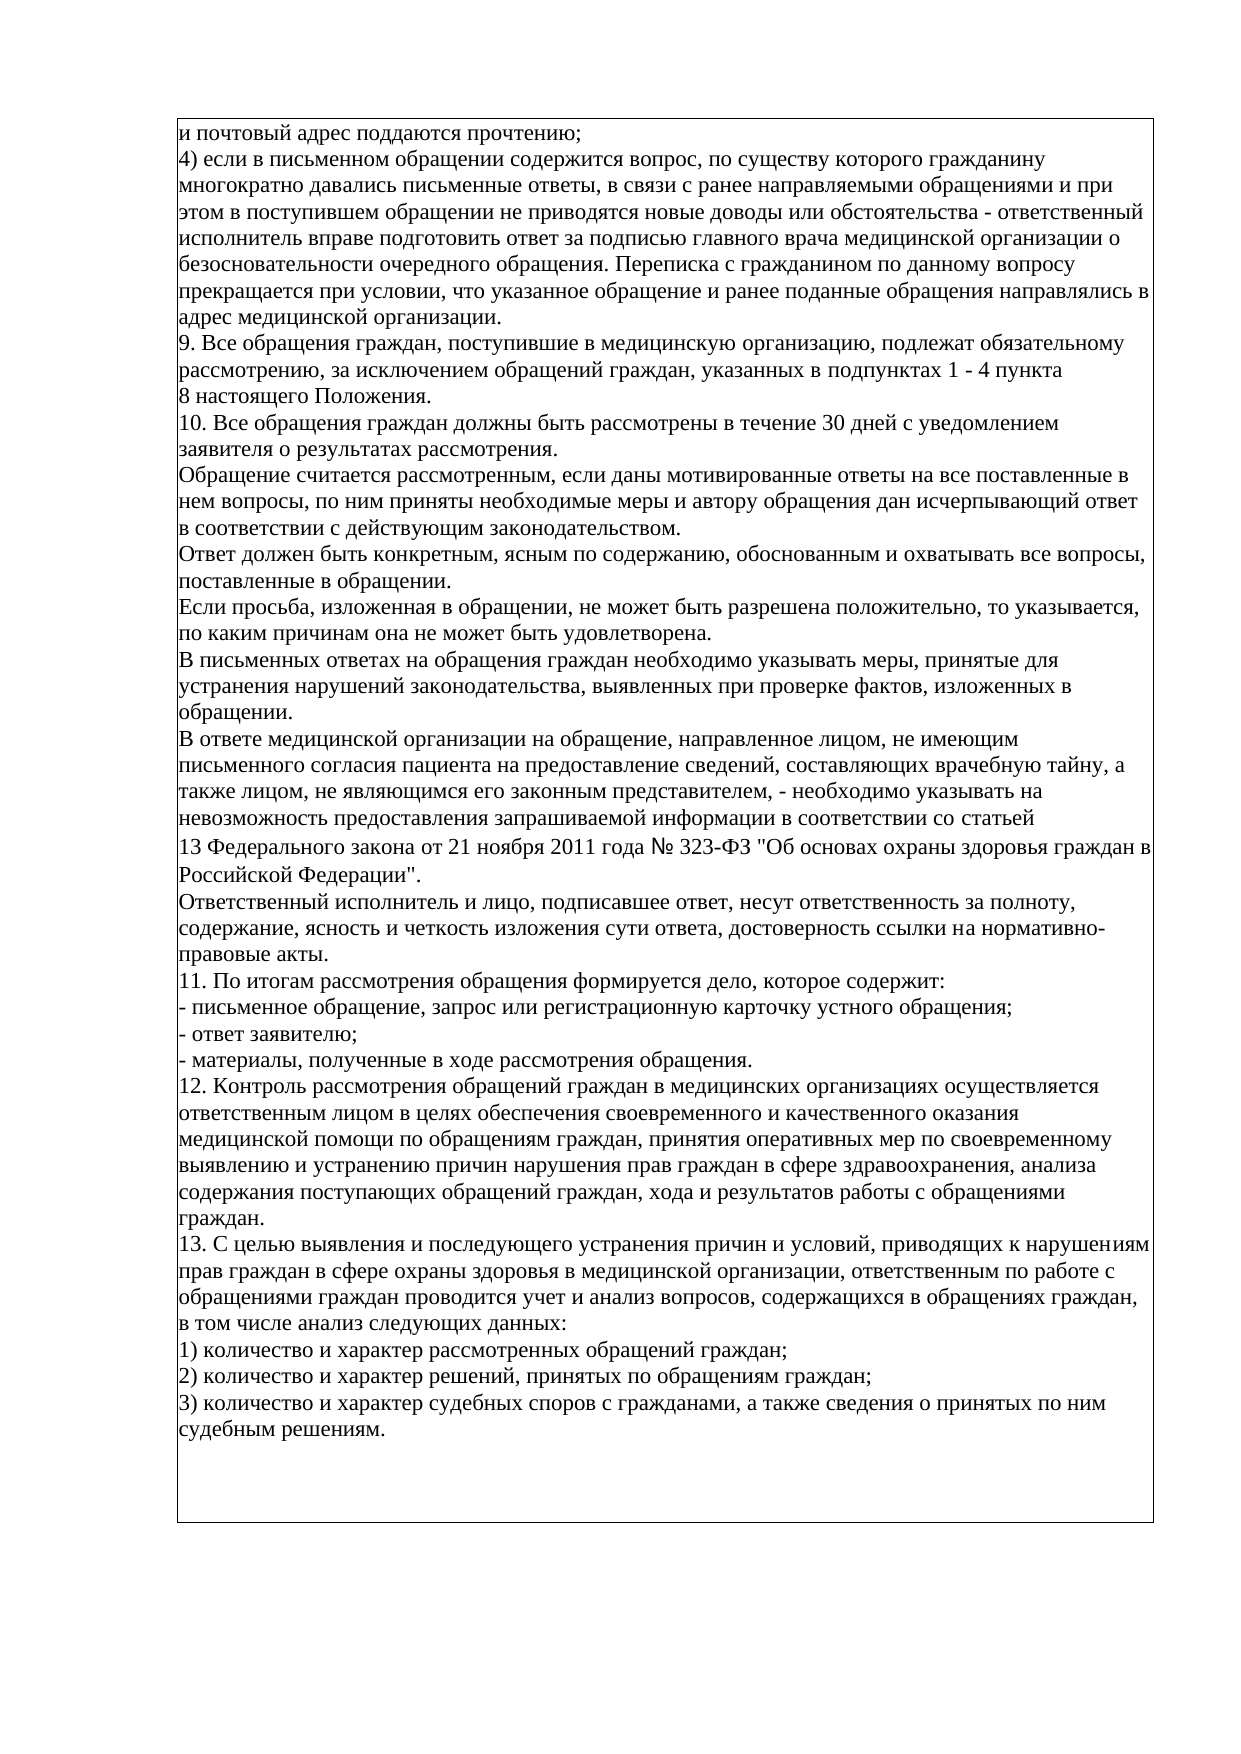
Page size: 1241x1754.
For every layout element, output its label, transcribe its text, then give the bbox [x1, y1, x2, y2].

table_header и почтовый адрес поддаются прочтению; 4) если в письменном обращении содержится вопрос, по существу которого гражданину многократно давались письменные ответы, в связи с ранее направляемыми обращениями и при этом в поступившем обращении не приводятся новые доводы или обстоятельства - ответственный исполнитель вправе подготовить ответ за подписью главного врача медицинской организации о безосновательности очередного обращения. Переписка с гражданином по данному вопросу прекращается при условии, что указанное обращение и ранее поданные обращения направлялись в адрес медицинской организации. 9. Все обращения граждан, поступившие в медицинскую организацию, подлежат обязательному рассмотрению, за исключением обращений граждан, указанных в подпунктах 1 - 4 пункта 8 настоящего Положения. 10. Все обращения граждан должны быть рассмотрены в течение 30 дней с уведомлением заявителя о результатах рассмотрения. Обращение считается рассмотренным, если даны мотивированные ответы на все поставленные в нем вопросы, по ним приняты необходимые меры и автору обращения дан исчерпывающий ответ в соответствии с действующим законодательством. Ответ должен быть конкретным, ясным по содержанию, обоснованным и охватывать все вопросы, поставленные в обращении. Если просьба, изложенная в обращении, не может быть разрешена положительно, то указывается, по каким причинам она не может быть удовлетворена. В письменных ответах на обращения граждан необходимо указывать меры, принятые для устранения нарушений законодательства, выявленных при проверке фактов, изложенных в обращении. В ответе медицинской организации на обращение, направленное лицом, не имеющим письменного согласия пациента на предоставление сведений, составляющих врачебную тайну, а также лицом, не являющимся его законным представителем, - необходимо указывать на невозможность предоставления запрашиваемой информации в соответствии со статьей 13 Федерального закона от 21 ноября 2011 года № 323-ФЗ "Об основах охраны здоровья граждан в Российской Федерации". Ответственный исполнитель и лицо, подписавшее ответ, несут ответственность за полноту, содержание, ясность и четкость изложения сути ответа, достоверность ссылки на нормативно-правовые акты. 11. По итогам рассмотрения обращения формируется дело, которое содержит: - письменное обращение, запрос или регистрационную карточку устного обращения; - ответ заявителю; - материалы, полученные в ходе рассмотрения обращения. 12. Контроль рассмотрения обращений граждан в медицинских организациях осуществляется ответственным лицом в целях обеспечения своевременного и качественного оказания медицинской помощи по обращениям граждан, принятия оперативных мер по своевременному выявлению и устранению причин нарушения прав граждан в сфере здравоохранения, анализа содержания поступающих обращений граждан, хода и результатов работы с обращениями граждан. 13. С целью выявления и последующего устранения причин и условий, приводящих к нарушениям прав граждан в сфере охраны здоровья в медицинской организации, ответственным по работе с обращениями граждан проводится учет и анализ вопросов, содержащихся в обращениях граждан, в том числе анализ следующих данных: 1) количество и характер рассмотренных обращений граждан; 2) количество и характер решений, принятых по обращениям граждан; 3) количество и характер судебных споров с гражданами, а также сведения о принятых по ним судебным решениям. [178, 119, 1153, 1522]
